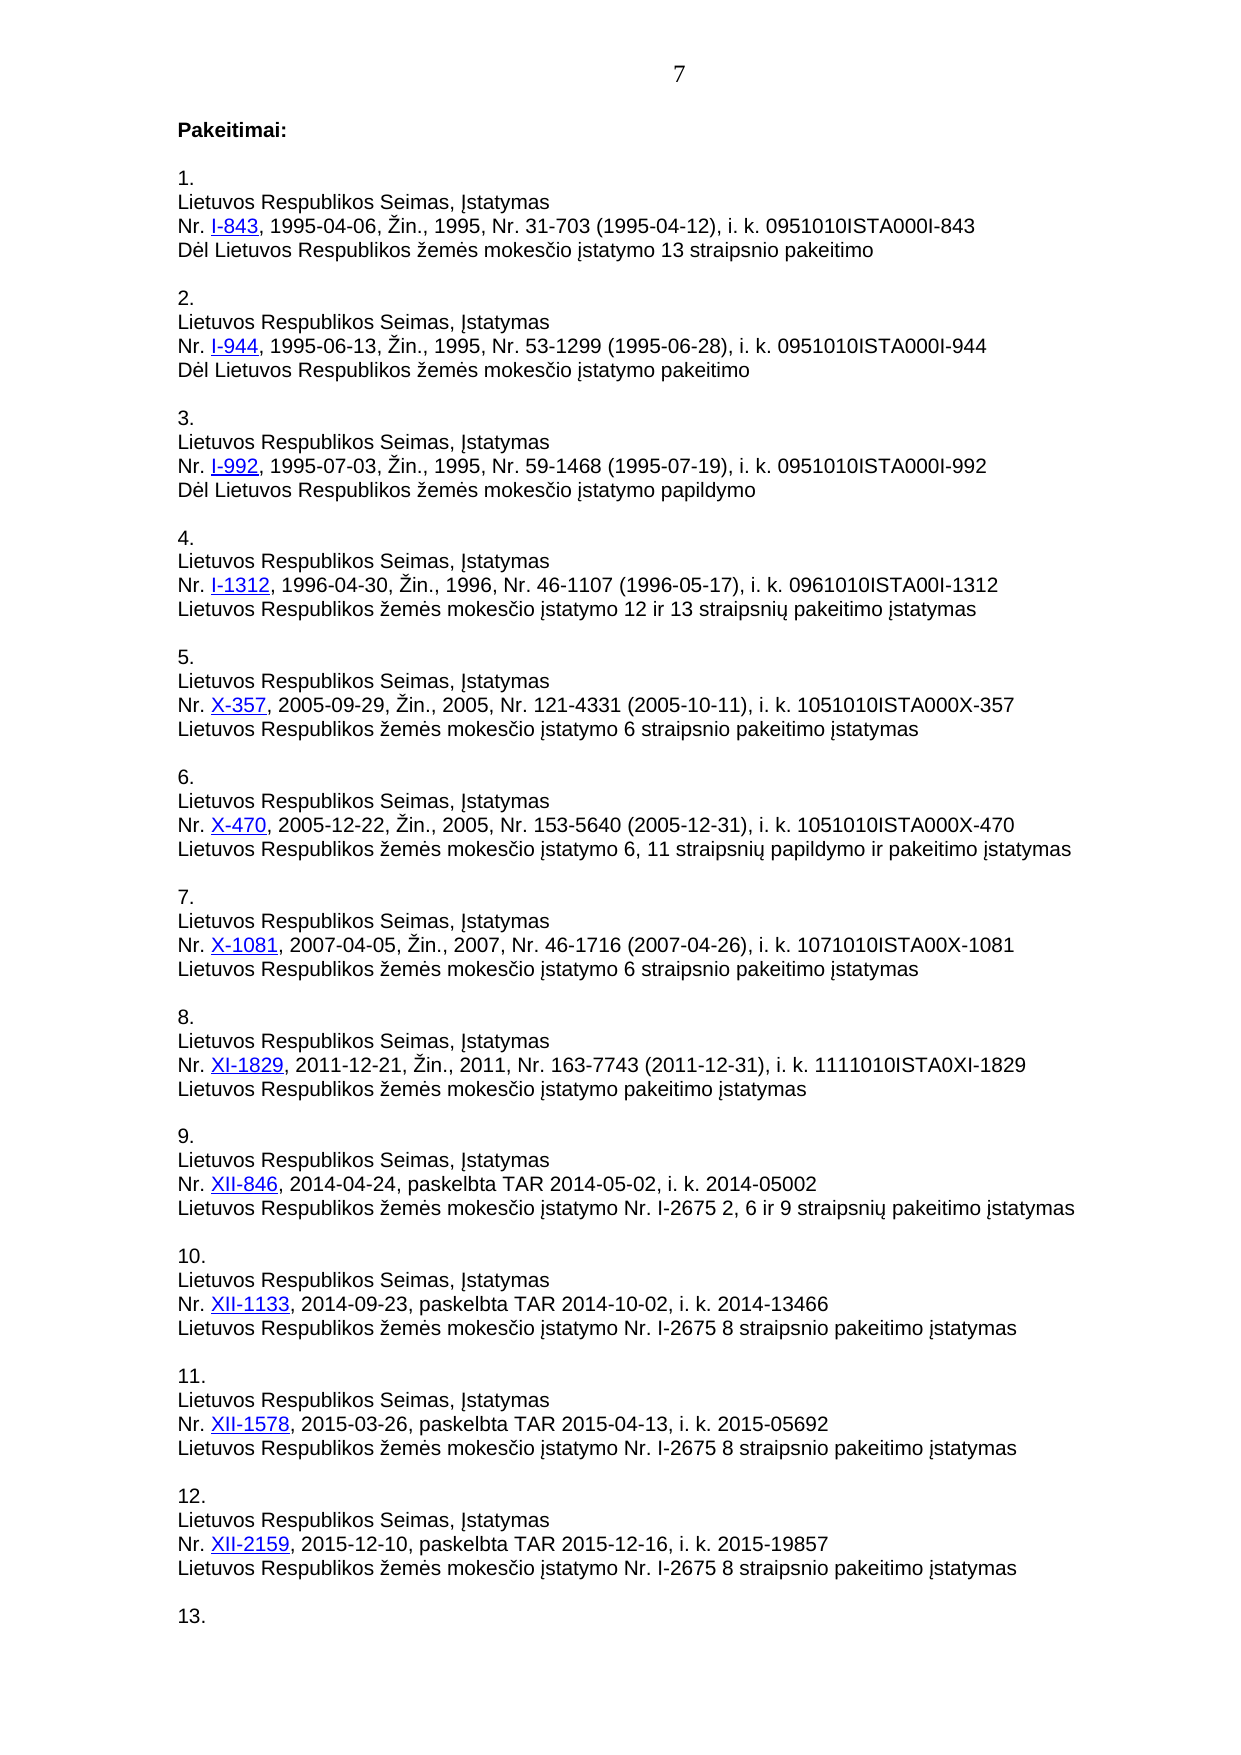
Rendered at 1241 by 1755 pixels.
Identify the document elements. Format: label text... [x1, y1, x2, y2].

text Lietuvos Respublikos žemės mokesčio įstatymo 6 straipsnio pakeitimo įstatymas [177, 717, 1181, 741]
text 5. [177, 645, 1181, 669]
text 4. [177, 525, 1181, 549]
text Dėl Lietuvos Respublikos žemės mokesčio įstatymo pakeitimo [177, 358, 1181, 382]
text 12. [177, 1484, 1181, 1508]
text Nr. XII-2159, 2015-12-10, paskelbta TAR 2015-12-16, i. k. 2015-19857 [177, 1532, 1181, 1556]
text Lietuvos Respublikos žemės mokesčio įstatymo 12 ir 13 straipsnių pakeitimo įstatymas [177, 597, 1181, 621]
text Nr. I-944, 1995-06-13, Žin., 1995, Nr. 53-1299 (1995-06-28), i. k. 0951010ISTA000I-944 [177, 334, 1181, 358]
text Nr. XI-1829, 2011-12-21, Žin., 2011, Nr. 163-7743 (2011-12-31), i. k. 1111010ISTA0XI-1829 [177, 1052, 1181, 1076]
text 10. [177, 1244, 1181, 1268]
text Nr. I-992, 1995-07-03, Žin., 1995, Nr. 59-1468 (1995-07-19), i. k. 0951010ISTA000I-992 [177, 453, 1181, 477]
text Lietuvos Respublikos Seimas, Įstatymas [177, 429, 1181, 453]
text Nr. XII-846, 2014-04-24, paskelbta TAR 2014-05-02, i. k. 2014-05002 [177, 1172, 1181, 1196]
text Dėl Lietuvos Respublikos žemės mokesčio įstatymo papildymo [177, 477, 1181, 501]
text Lietuvos Respublikos Seimas, Įstatymas [177, 789, 1181, 813]
text Lietuvos Respublikos Seimas, Įstatymas [177, 1148, 1181, 1172]
text Nr. XII-1578, 2015-03-26, paskelbta TAR 2015-04-13, i. k. 2015-05692 [177, 1412, 1181, 1436]
text Lietuvos Respublikos žemės mokesčio įstatymo 6, 11 straipsnių papildymo ir pakeitimo įstatymas [177, 837, 1181, 861]
text Lietuvos Respublikos Seimas, Įstatymas [177, 1388, 1181, 1412]
text Nr. XII-1133, 2014-09-23, paskelbta TAR 2014-10-02, i. k. 2014-13466 [177, 1292, 1181, 1316]
text Nr. I-1312, 1996-04-30, Žin., 1996, Nr. 46-1107 (1996-05-17), i. k. 0961010ISTA00I-1312 [177, 573, 1181, 597]
text Lietuvos Respublikos Seimas, Įstatymas [177, 1268, 1181, 1292]
text Lietuvos Respublikos Seimas, Įstatymas [177, 909, 1181, 933]
text Lietuvos Respublikos Seimas, Įstatymas [177, 549, 1181, 573]
text Lietuvos Respublikos žemės mokesčio įstatymo Nr. I-2675 8 straipsnio pakeitimo įstatymas [177, 1436, 1181, 1460]
text Lietuvos Respublikos žemės mokesčio įstatymo pakeitimo įstatymas [177, 1076, 1181, 1100]
text Lietuvos Respublikos žemės mokesčio įstatymo 6 straipsnio pakeitimo įstatymas [177, 957, 1181, 981]
text Lietuvos Respublikos žemės mokesčio įstatymo Nr. I-2675 8 straipsnio pakeitimo įstatymas [177, 1316, 1181, 1340]
text Lietuvos Respublikos Seimas, Įstatymas [177, 669, 1181, 693]
text Pakeitimai: [177, 118, 1181, 142]
text 13. [177, 1603, 1181, 1627]
text Lietuvos Respublikos žemės mokesčio įstatymo Nr. I-2675 2, 6 ir 9 straipsnių pakeitimo įstatymas [177, 1196, 1181, 1220]
text Nr. X-470, 2005-12-22, Žin., 2005, Nr. 153-5640 (2005-12-31), i. k. 1051010ISTA000X-470 [177, 813, 1181, 837]
text 6. [177, 765, 1181, 789]
text 1. [177, 166, 1181, 190]
text 11. [177, 1364, 1181, 1388]
text Dėl Lietuvos Respublikos žemės mokesčio įstatymo 13 straipsnio pakeitimo [177, 238, 1181, 262]
text Lietuvos Respublikos Seimas, Įstatymas [177, 310, 1181, 334]
text Nr. X-1081, 2007-04-05, Žin., 2007, Nr. 46-1716 (2007-04-26), i. k. 1071010ISTA00X-1081 [177, 933, 1181, 957]
text Lietuvos Respublikos Seimas, Įstatymas [177, 1028, 1181, 1052]
text Lietuvos Respublikos Seimas, Įstatymas [177, 1508, 1181, 1532]
text Lietuvos Respublikos žemės mokesčio įstatymo Nr. I-2675 8 straipsnio pakeitimo įstatymas [177, 1556, 1181, 1579]
text 7. [177, 885, 1181, 909]
text 9. [177, 1124, 1181, 1148]
text Nr. X-357, 2005-09-29, Žin., 2005, Nr. 121-4331 (2005-10-11), i. k. 1051010ISTA000X-357 [177, 693, 1181, 717]
text 3. [177, 406, 1181, 429]
text 2. [177, 286, 1181, 310]
text Lietuvos Respublikos Seimas, Įstatymas [177, 190, 1181, 214]
text 8. [177, 1004, 1181, 1028]
text Nr. I-843, 1995-04-06, Žin., 1995, Nr. 31-703 (1995-04-12), i. k. 0951010ISTA000I-843 [177, 214, 1181, 238]
